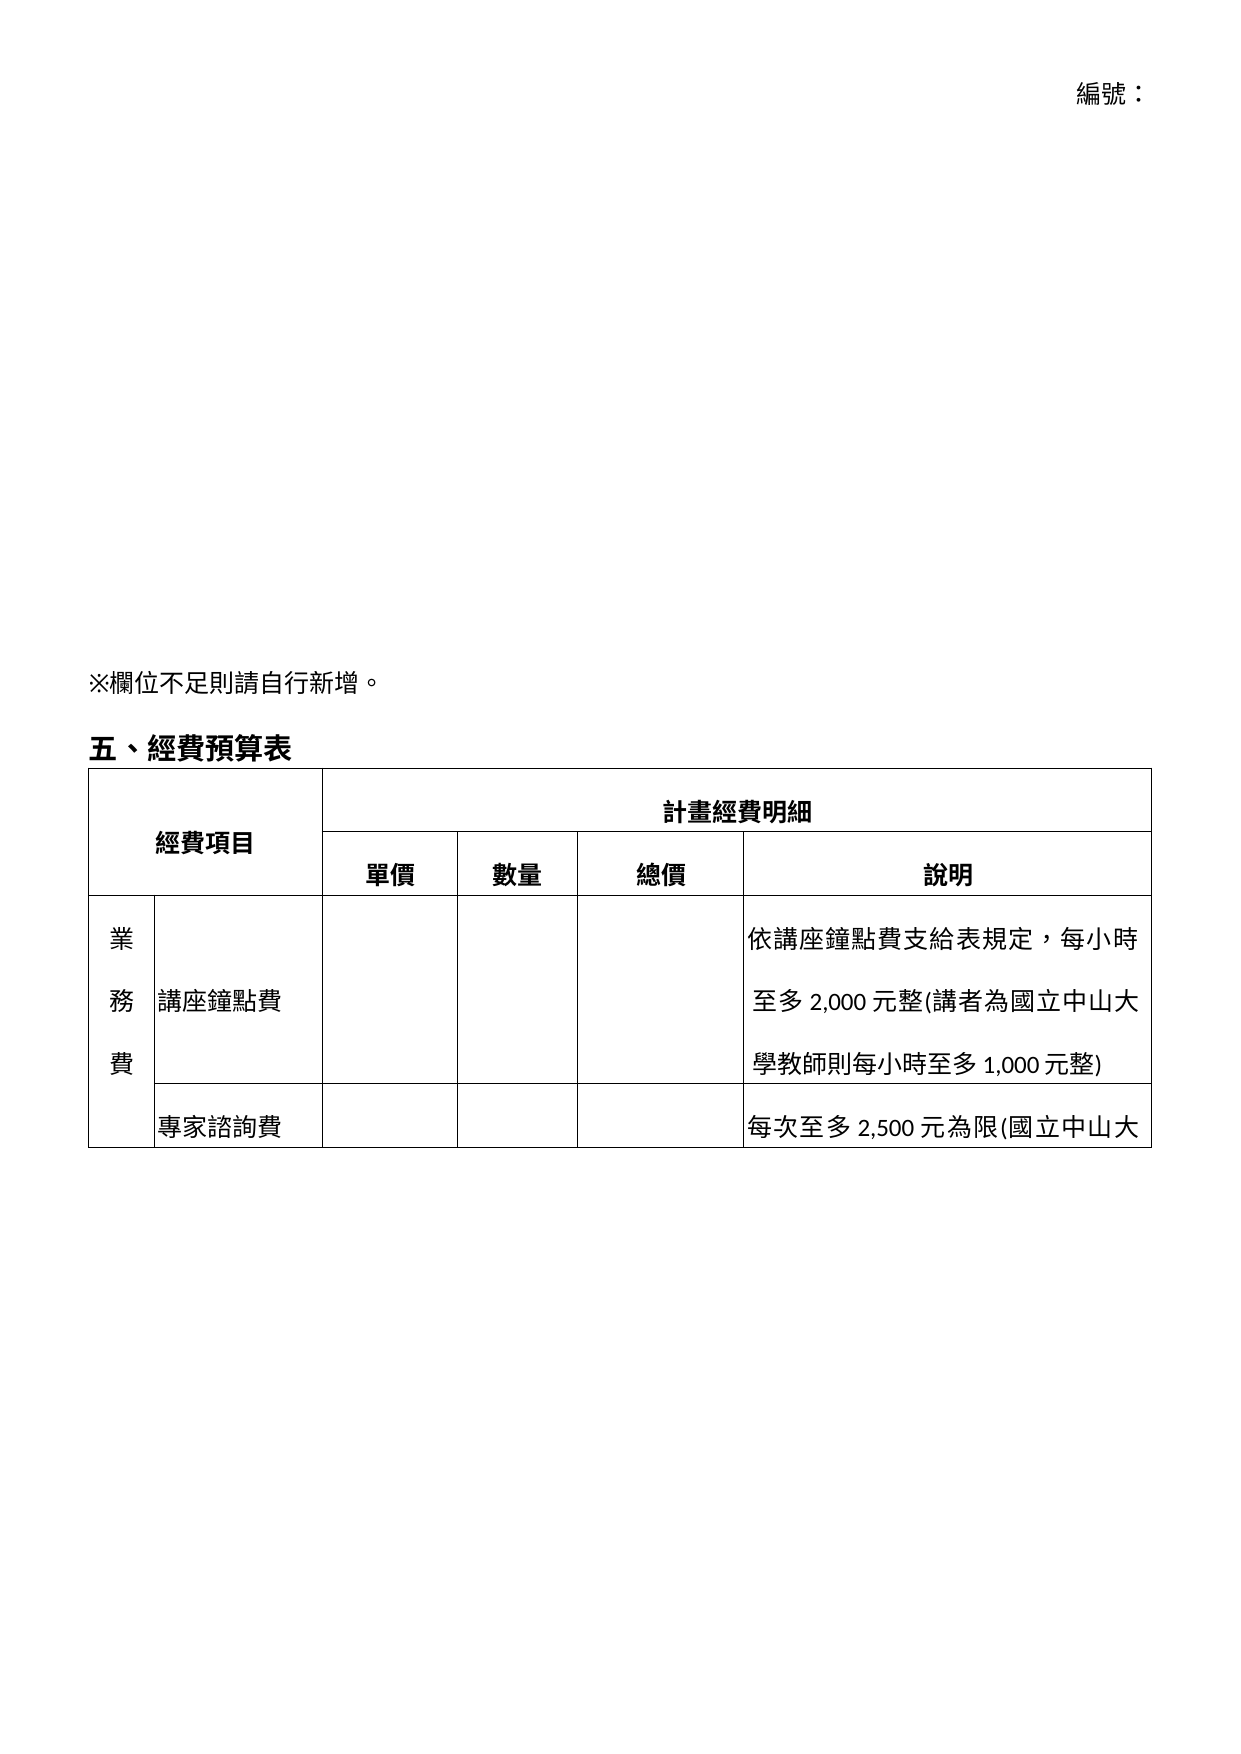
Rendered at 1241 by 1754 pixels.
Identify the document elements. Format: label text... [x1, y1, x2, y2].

text 五、經費預算表 [89, 705, 1152, 767]
table_cell [323, 1084, 457, 1147]
table_cell 依講座鐘點費支給表規定，每小時至多2,000元整(講者為國立中山大學教師則每小時至多1,000元整) [744, 896, 1151, 1083]
table_cell 數量 [458, 832, 577, 894]
table_cell 單價 [323, 832, 457, 894]
text ※欄位不足則請自行新增。 [89, 663, 1112, 699]
table_header 經費項目 [89, 769, 322, 894]
table_cell [578, 896, 743, 1083]
table_cell [323, 896, 457, 1083]
table_cell 總價 [578, 832, 743, 894]
table_cell 講座鐘點費 [155, 896, 322, 1083]
table_header 計畫經費明細 [323, 769, 1151, 831]
table_cell 業務費 [89, 896, 154, 1147]
table_cell [578, 1084, 743, 1147]
table_cell 每次至多2,500元為限(國立中山大 [744, 1084, 1151, 1147]
table_cell 說明 [744, 832, 1151, 894]
table_cell 專家諮詢費 [155, 1084, 322, 1147]
table_cell [458, 1084, 577, 1147]
table_cell [458, 896, 577, 1083]
